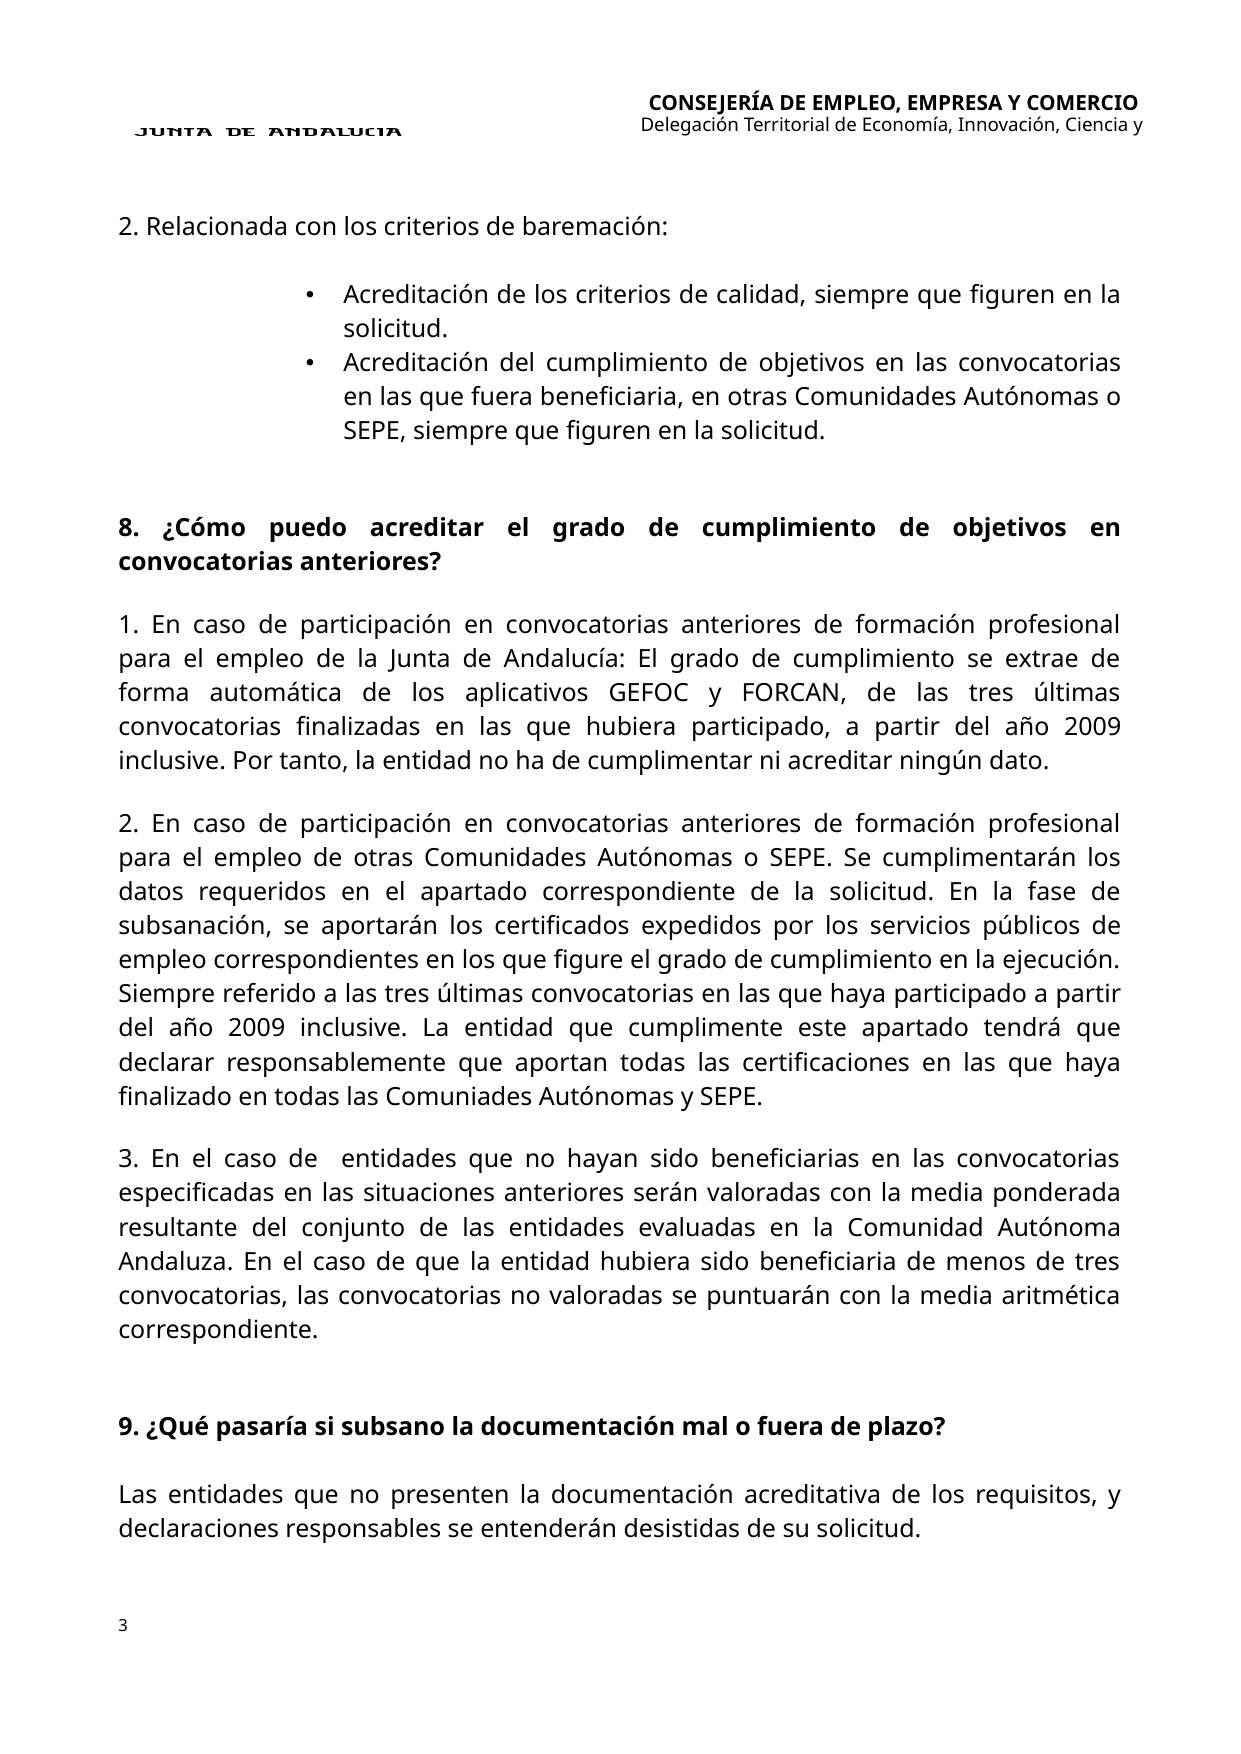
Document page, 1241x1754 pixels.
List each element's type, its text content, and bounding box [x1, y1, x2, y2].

list Acreditación del cumplimiento de objetivos en las convocatorias en las que fuera beneficiaria, en otras Comunidades Autónomas o SEPE, siempre que figuren en la solicitud. [306, 345, 1122, 447]
text 9. ¿Qué pasaría si subsano la documentación mal o fuera de plazo? [118, 1408, 1122, 1442]
text 1. En caso de participación en convocatorias anteriores de formación profesional para el empleo de la Junta de Andalucía: El grado de cumplimiento se extrae de forma automática de los aplicativos GEFOC y FORCAN, de las tres últimas convocatorias finalizadas en las que hubiera participado, a partir del año 2009 inclusive. Por tanto, la entidad no ha de cumplimentar ni acreditar ningún dato. [118, 607, 1122, 777]
list Acreditación de los criterios de calidad, siempre que figuren en la solicitud. [306, 277, 1122, 345]
text 8. ¿Cómo puedo acreditar el grado de cumplimiento de objetivos en convocatorias anteriores? [118, 510, 1122, 578]
text Las entidades que no presenten la documentación acreditativa de los requisitos, y declaraciones responsables se entenderán desistidas de su solicitud. [118, 1476, 1122, 1544]
text 3. En el caso de entidades que no hayan sido beneficiarias en las convocatorias especificadas en las situaciones anteriores serán valoradas con la media ponderada resultante del conjunto de las entidades evaluadas en la Comunidad Autónoma Andaluza. En el caso de que la entidad hubiera sido beneficiaria de menos de tres convocatorias, las convocatorias no valoradas se puntuarán con la media aritmética correspondiente. [118, 1141, 1122, 1345]
text 2. En caso de participación en convocatorias anteriores de formación profesional para el empleo de otras Comunidades Autónomas o SEPE. Se cumplimentarán los datos requeridos en el apartado correspondiente de la solicitud. En la fase de subsanación, se aportarán los certificados expedidos por los servicios públicos de empleo correspondientes en los que figure el grado de cumplimiento en la ejecución. Siempre referido a las tres últimas convocatorias en las que haya participado a partir del año 2009 inclusive. La entidad que cumplimente este apartado tendrá que declarar responsablemente que aportan todas las certificaciones en las que haya finalizado en todas las Comuniades Autónomas y SEPE. [118, 806, 1122, 1112]
text 2. Relacionada con los criterios de baremación: [118, 208, 1122, 243]
